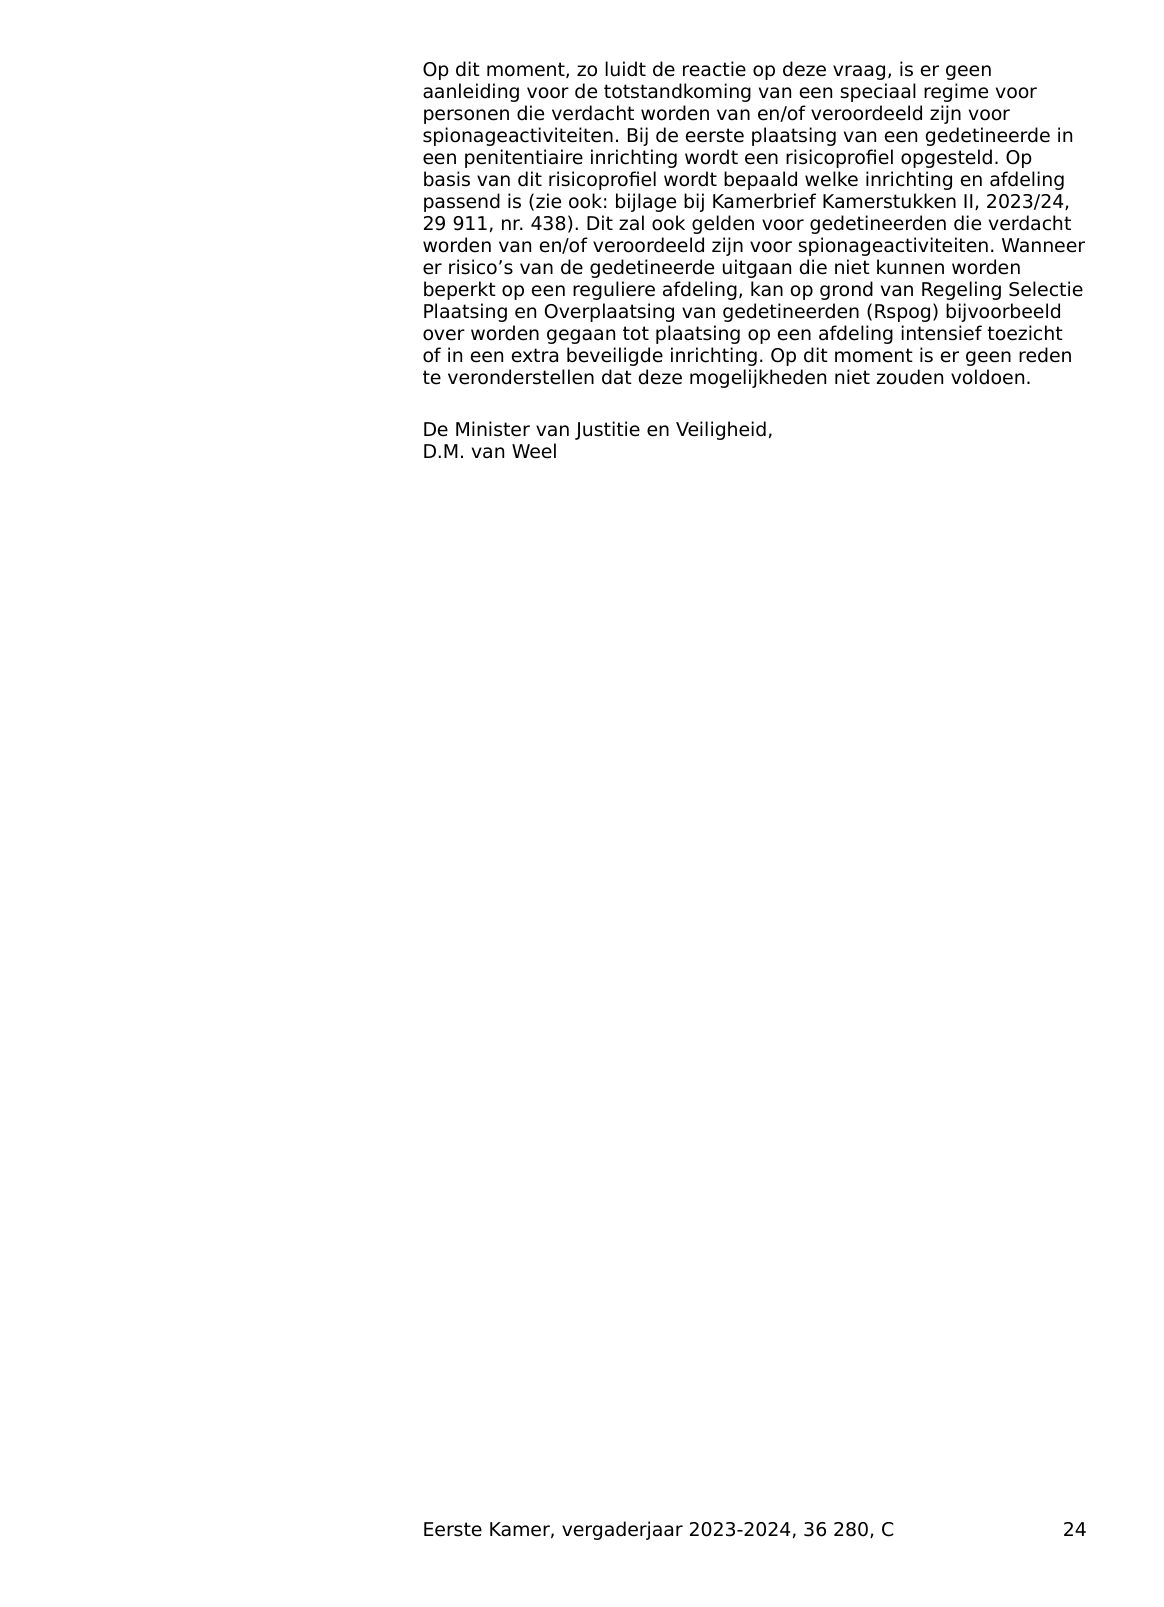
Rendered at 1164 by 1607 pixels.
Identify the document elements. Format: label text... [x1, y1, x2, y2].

text De Minister van Justitie en Veiligheid, D.M. van Weel [422, 419, 1087, 463]
text Op dit moment, zo luidt de reactie op deze vraag, is er geen aanleiding voor de totstandkoming van een speciaal regime voor personen die verdacht worden van en/of veroordeeld zijn voor spionageactiviteiten. Bij de eerste plaatsing van een gedetineerde in een penitentiaire inrichting wordt een risicoprofiel opgesteld. Op basis van dit risicoprofiel wordt bepaald welke inrichting en afdeling passend is (zie ook: bijlage bij Kamerbrief Kamerstukken II, 2023/24, 29 911, nr. 438). Dit zal ook gelden voor gedetineerden die verdacht worden van en/of veroordeeld zijn voor spionageactiviteiten. Wanneer er risico’s van de gedetineerde uitgaan die niet kunnen worden beperkt op een reguliere afdeling, kan op grond van Regeling Selectie Plaatsing en Overplaatsing van gedetineerden (Rspog) bijvoorbeeld over worden gegaan tot plaatsing op een afdeling intensief toezicht of in een extra beveiligde inrichting. Op dit moment is er geen reden te veronderstellen dat deze mogelijkheden niet zouden voldoen. [422, 59, 1087, 389]
